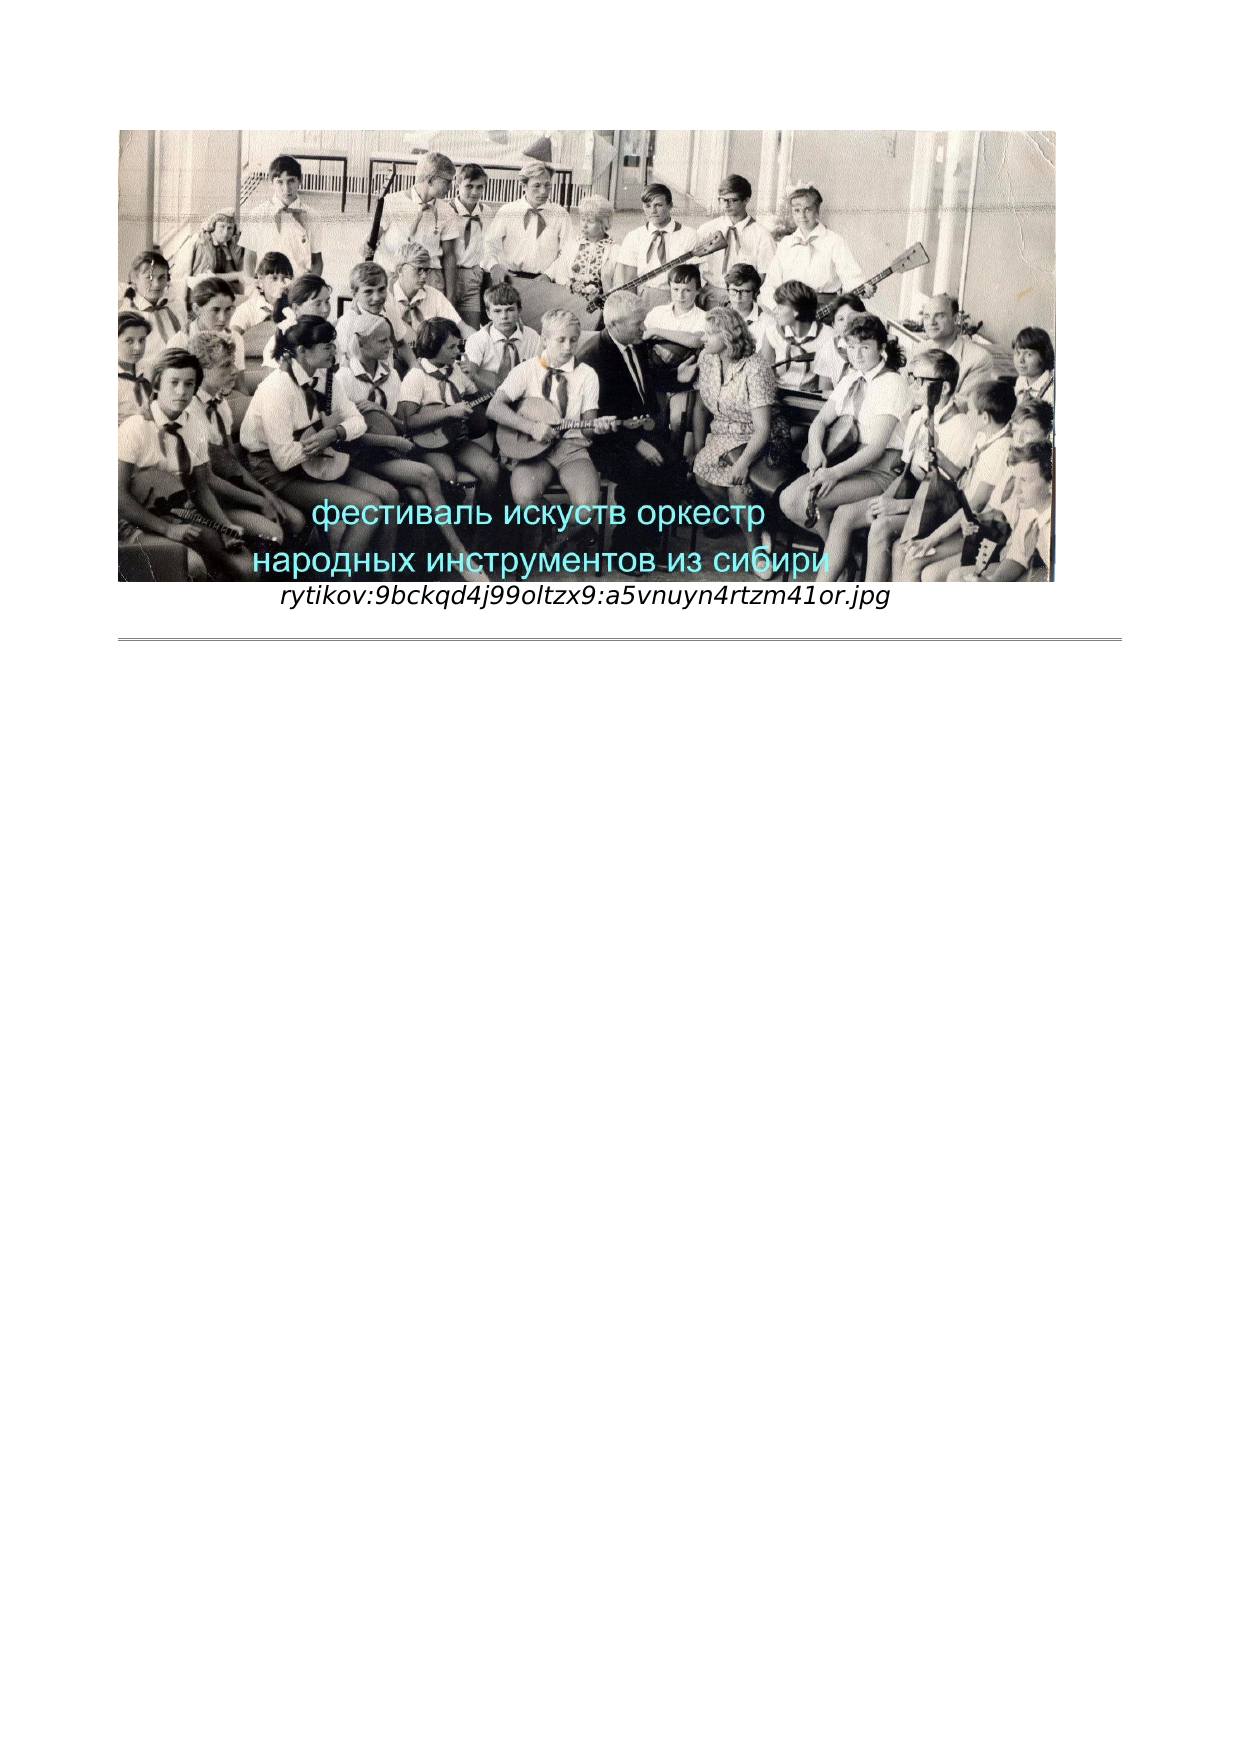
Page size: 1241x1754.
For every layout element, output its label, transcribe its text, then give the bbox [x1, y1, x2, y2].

picture [118, 130, 1056, 582]
text rytikov:9bckqd4j99oltzx9:a5vnuyn4rtzm41or.jpg [118, 582, 1056, 611]
